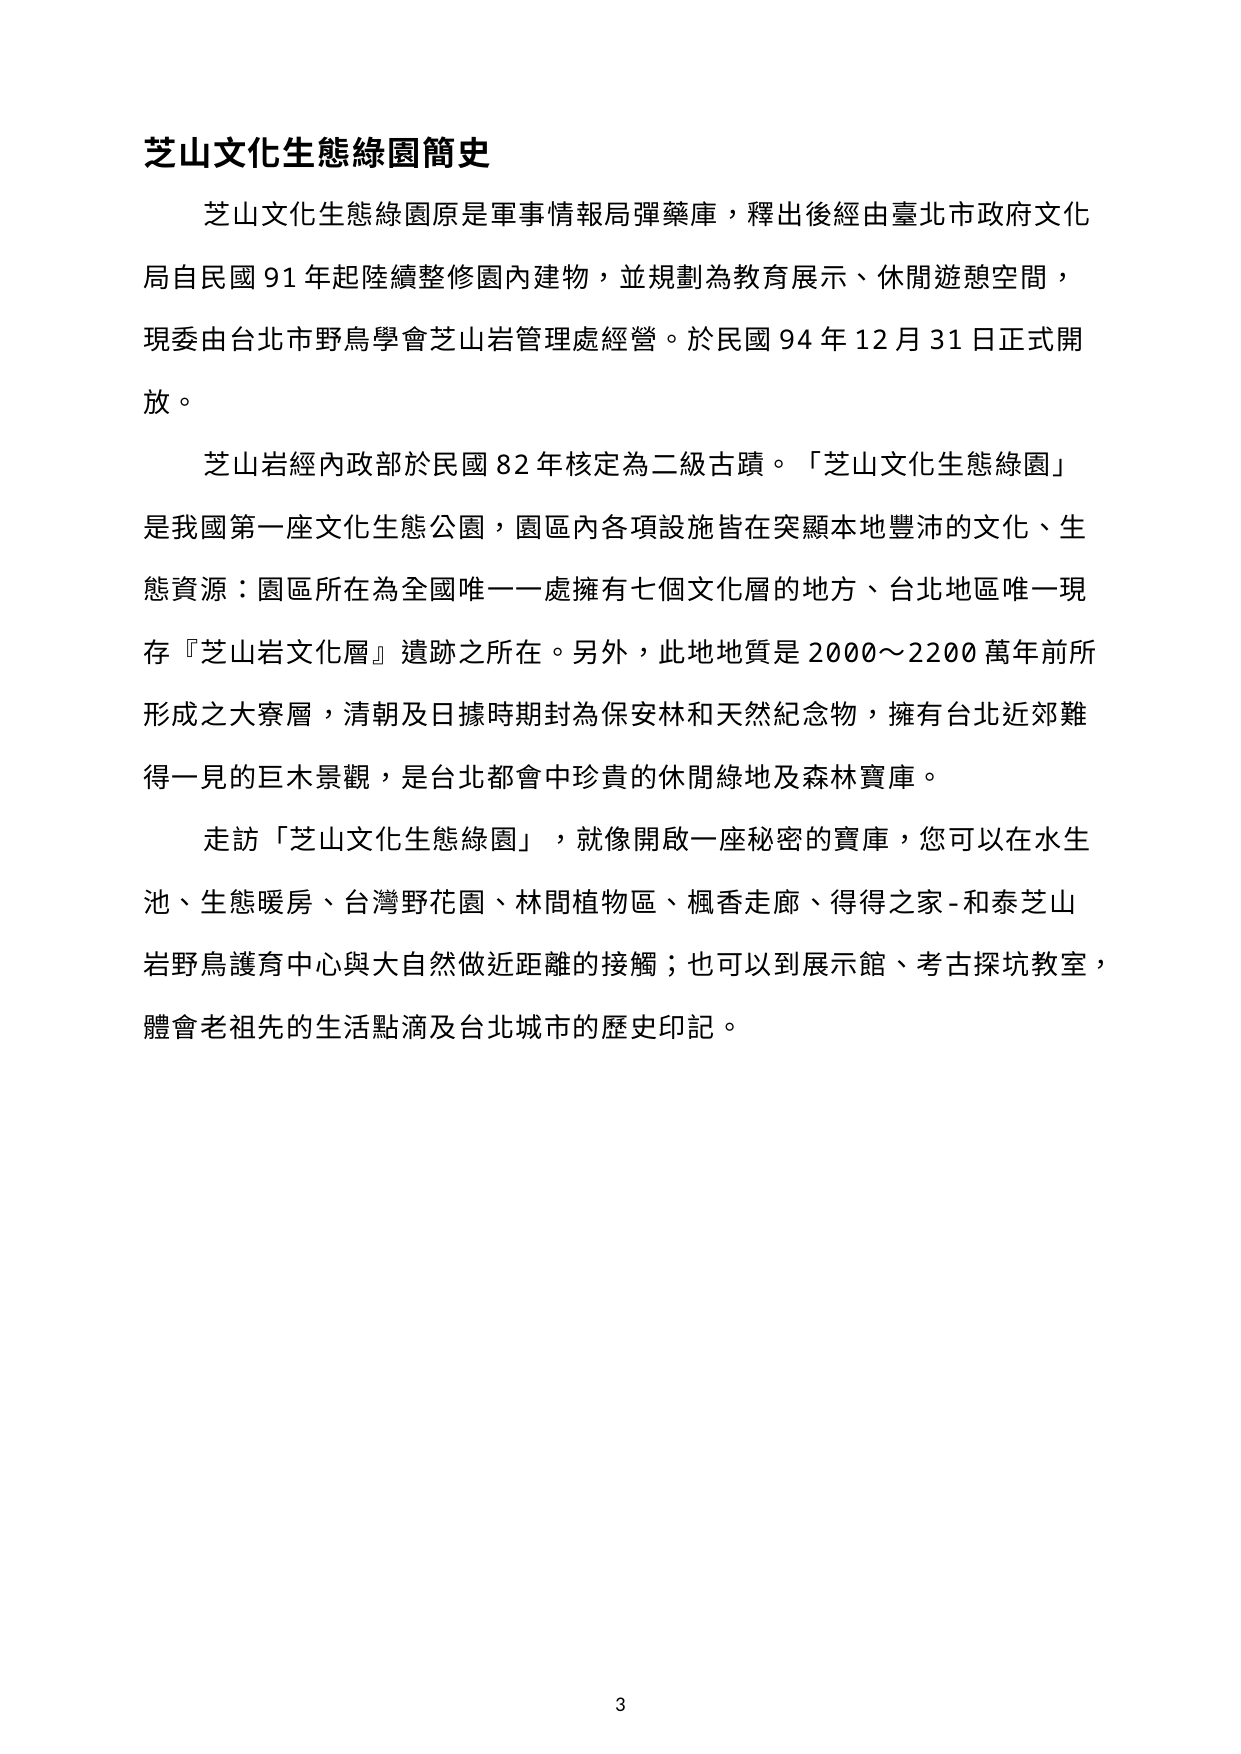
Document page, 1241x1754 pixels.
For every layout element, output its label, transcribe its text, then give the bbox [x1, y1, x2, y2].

text 芝山文化生態綠園簡史 [143, 109, 1097, 171]
text 芝山文化生態綠園原是軍事情報局彈藥庫，釋出後經由臺北市政府文化局自民國91年起陸續整修園內建物，並規劃為教育展示、休閒遊憩空間，現委由台北市野鳥學會芝山岩管理處經營。於民國94年12月31日正式開放。 [143, 171, 1097, 421]
text 芝山岩經內政部於民國82年核定為二級古蹟。「芝山文化生態綠園」是我國第一座文化生態公園，園區內各項設施皆在突顯本地豐沛的文化、生態資源：園區所在為全國唯一一處擁有七個文化層的地方、台北地區唯一現存『芝山岩文化層』遺跡之所在。另外，此地地質是2000〜2200萬年前所形成之大寮層，清朝及日據時期封為保安林和天然紀念物，擁有台北近郊難得一見的巨木景觀，是台北都會中珍貴的休閒綠地及森林寶庫。 [143, 421, 1097, 796]
text 走訪「芝山文化生態綠園」，就像開啟一座秘密的寶庫，您可以在水生池、生態暖房、台灣野花園、林間植物區、楓香走廊、得得之家-和泰芝山岩野鳥護育中心與大自然做近距離的接觸；也可以到展示館、考古探坑教室，體會老祖先的生活點滴及台北城市的歷史印記。 [143, 796, 1097, 1046]
